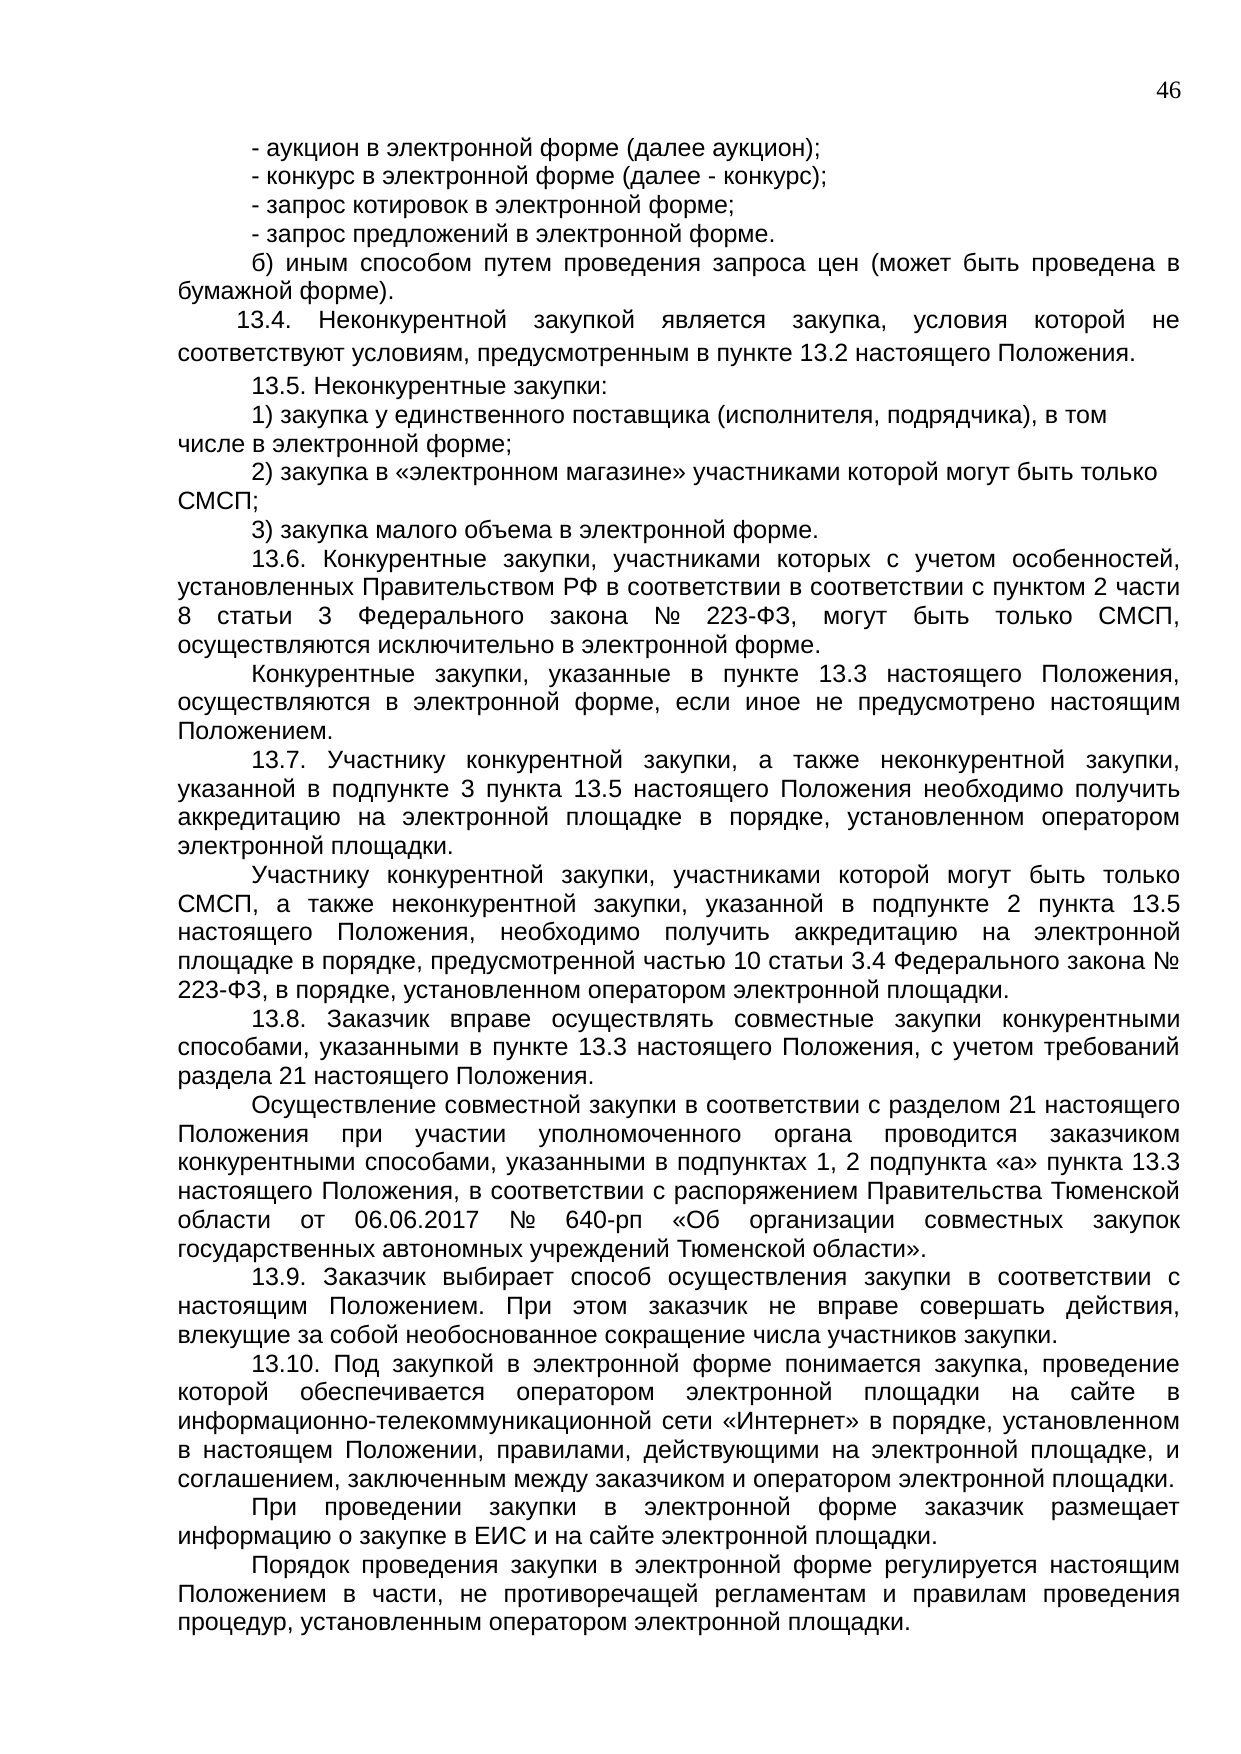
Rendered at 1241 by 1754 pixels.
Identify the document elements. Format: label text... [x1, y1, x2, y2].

text При проведении закупки в электронной форме заказчик размещает информацию о закупке в ЕИС и на сайте электронной площадки. [177, 1492, 1181, 1550]
text Осуществление совместной закупки в соответствии с разделом 21 настоящего Положения при участии уполномоченного органа проводится заказчиком конкурентными способами, указанными в подпунктах 1, 2 подпункта «а» пункта 13.3 настоящего Положения, в соответствии с распоряжением Правительства Тюменской области от 06.06.2017 № 640-рп «Об организации совместных закупок государственных автономных учреждений Тюменской области». [177, 1090, 1181, 1262]
text - конкурс в электронной форме (далее - конкурс); [177, 161, 1181, 190]
text Порядок проведения закупки в электронной форме регулируется настоящим Положением в части, не противоречащей регламентам и правилам проведения процедур, установленным оператором электронной площадки. [177, 1550, 1181, 1636]
text б) иным способом путем проведения запроса цен (может быть проведена в бумажной форме). [177, 247, 1181, 305]
text Участнику конкурентной закупки, участниками которой могут быть только СМСП, а также неконкурентной закупки, указанной в подпункте 2 пункта 13.5 настоящего Положения, необходимо получить аккредитацию на электронной площадке в порядке, предусмотренной частью 10 статьи 3.4 Федерального закона № 223-ФЗ, в порядке, установленном оператором электронной площадки. [177, 860, 1181, 1003]
text 3) закупка малого объема в электронной форме. [177, 515, 1181, 543]
text Конкурентные закупки, указанные в пункте 13.3 настоящего Положения, осуществляются в электронной форме, если иное не предусмотрено настоящим Положением. [177, 658, 1181, 745]
text 13.8. Заказчик вправе осуществлять совместные закупки конкурентными способами, указанными в пункте 13.3 настоящего Положения, с учетом требований раздела 21 настоящего Положения. [177, 1003, 1181, 1090]
text - аукцион в электронной форме (далее аукцион); [177, 132, 1181, 161]
text - запрос предложений в электронной форме. [177, 219, 1181, 247]
text 1) закупка у единственного поставщика (исполнителя, подрядчика), в том числе в электронной форме; [177, 400, 1181, 457]
text 13.5. Неконкурентные закупки: [177, 371, 1181, 400]
text 13.4. Неконкурентной закупкой является закупка, условия которой не соответствуют условиям, предусмотренным в пункте 13.2 настоящего Положения. [177, 305, 1181, 367]
text 13.7. Участнику конкурентной закупки, а также неконкурентной закупки, указанной в подпункте 3 пункта 13.5 настоящего Положения необходимо получить аккредитацию на электронной площадке в порядке, установленном оператором электронной площадки. [177, 745, 1181, 860]
text 13.6. Конкурентные закупки, участниками которых с учетом особенностей, установленных Правительством РФ в соответствии в соответствии с пунктом 2 части 8 статьи 3 Федерального закона № 223-ФЗ, могут быть только СМСП, осуществляются исключительно в электронной форме. [177, 543, 1181, 658]
text 2) закупка в «электронном магазине» участниками которой могут быть только СМСП; [177, 457, 1181, 515]
text 13.10. Под закупкой в электронной форме понимается закупка, проведение которой обеспечивается оператором электронной площадки на сайте в информационно-телекоммуникационной сети «Интернет» в порядке, установленном в настоящем Положении, правилами, действующими на электронной площадке, и соглашением, заключенным между заказчиком и оператором электронной площадки. [177, 1348, 1181, 1492]
text 13.9. Заказчик выбирает способ осуществления закупки в соответствии с настоящим Положением. При этом заказчик не вправе совершать действия, влекущие за собой необоснованное сокращение числа участников закупки. [177, 1262, 1181, 1348]
text - запрос котировок в электронной форме; [177, 190, 1181, 219]
